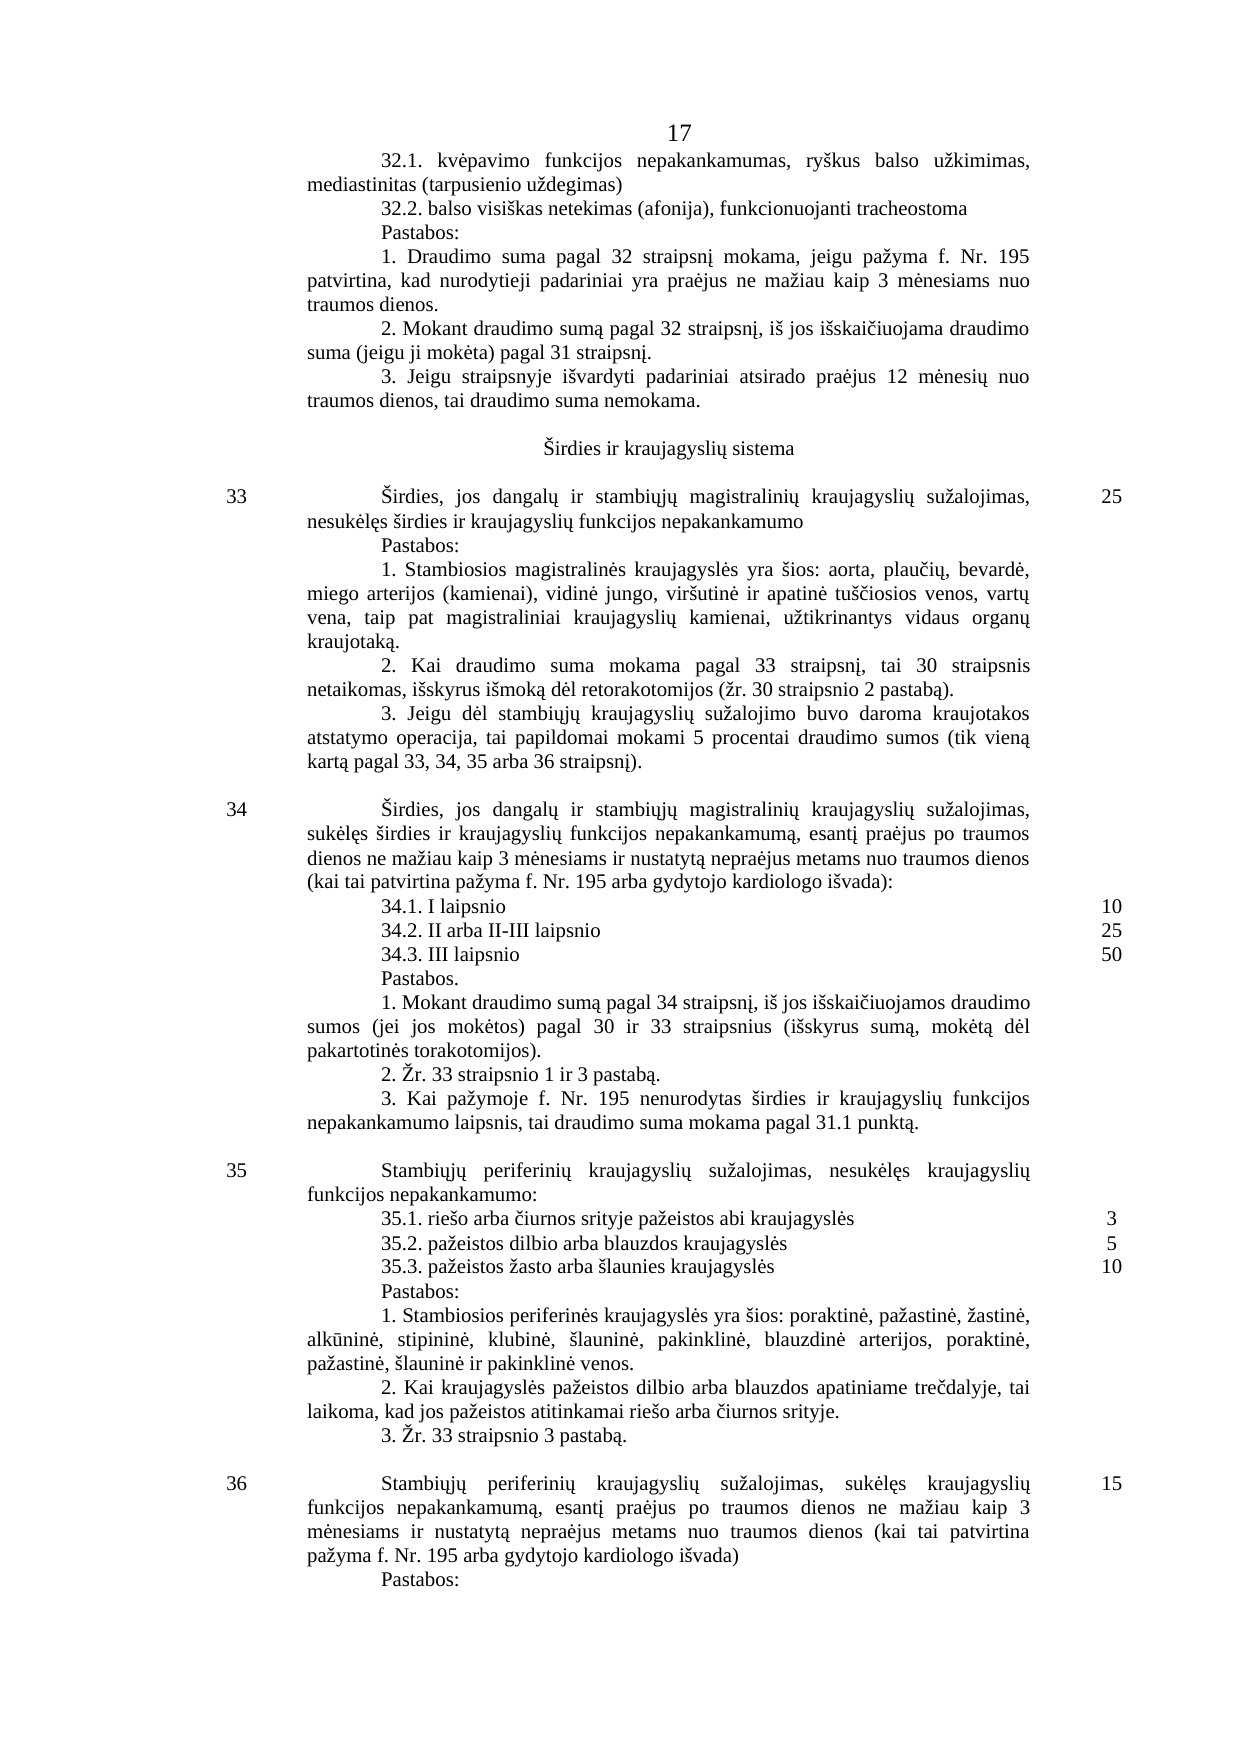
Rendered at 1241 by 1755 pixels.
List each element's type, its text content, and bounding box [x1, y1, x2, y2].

table_cell 34 [177, 797, 296, 1158]
table_cell 33 [177, 485, 296, 797]
table_cell [177, 436, 296, 484]
table_cell [1042, 436, 1181, 484]
table_cell Širdies, jos dangalų ir stambiųjų magistralinių kraujagyslių sužalojimas, sukėlęs širdies ir kraujagyslių funkcijos nepakankamumą, esantį praėjus po traumos dienos ne mažiau kaip 3 mėnesiams ir nustatytą nepraėjus metams nuo traumos dienos (kai tai patvirtina pažyma f. Nr. 195 arba gydytojo kardiologo išvada): 34.1. I laipsnio 34.2. II arba II-III laipsnio 34.3. III laipsnio Pastabos. 1. Mokant draudimo sumą pagal 34 straipsnį, iš jos išskaičiuojamos draudimo sumos (jei jos mokėtos) pagal 30 ir 33 straipsnius (išskyrus sumą, mokėtą dėl pakartotinės torakotomijos). 2. Žr. 33 straipsnio 1 ir 3 pastabą. 3. Kai pažymoje f. Nr. 195 nenurodytas širdies ir kraujagyslių funkcijos nepakankamumo laipsnis, tai draudimo suma mokama pagal 31.1 punktą. [296, 797, 1042, 1158]
table_cell 36 [177, 1471, 296, 1591]
table_cell 3 5 10 [1042, 1158, 1181, 1471]
table_cell 10 25 50 [1042, 797, 1181, 1158]
table_cell 15 [1042, 1471, 1181, 1591]
table_cell [177, 148, 296, 436]
table_cell Širdies ir kraujagyslių sistema [296, 436, 1042, 484]
table_cell 32.1. kvėpavimo funkcijos nepakankamumas, ryškus balso užkimimas, mediastinitas (tarpusienio uždegimas) 32.2. balso visiškas netekimas (afonija), funkcionuojanti tracheostoma Pastabos: 1. Draudimo suma pagal 32 straipsnį mokama, jeigu pažyma f. Nr. 195 patvirtina, kad nurodytieji padariniai yra praėjus ne mažiau kaip 3 mėnesiams nuo traumos dienos. 2. Mokant draudimo sumą pagal 32 straipsnį, iš jos išskaičiuojama draudimo suma (jeigu ji mokėta) pagal 31 straipsnį. 3. Jeigu straipsnyje išvardyti padariniai atsirado praėjus 12 mėnesių nuo traumos dienos, tai draudimo suma nemokama. [296, 148, 1042, 436]
table_cell 25 [1042, 485, 1181, 797]
table_cell Stambiųjų periferinių kraujagyslių sužalojimas, sukėlęs kraujagyslių funkcijos nepakankamumą, esantį praėjus po traumos dienos ne mažiau kaip 3 mėnesiams ir nustatytą nepraėjus metams nuo traumos dienos (kai tai patvirtina pažyma f. Nr. 195 arba gydytojo kardiologo išvada) Pastabos: [296, 1471, 1042, 1591]
table_cell [1042, 148, 1181, 436]
table_cell Stambiųjų periferinių kraujagyslių sužalojimas, nesukėlęs kraujagyslių funkcijos nepakankamumo: 35.1. riešo arba čiurnos srityje pažeistos abi kraujagyslės 35.2. pažeistos dilbio arba blauzdos kraujagyslės 35.3. pažeistos žasto arba šlaunies kraujagyslės Pastabos: 1. Stambiosios periferinės kraujagyslės yra šios: poraktinė, pažastinė, žastinė, alkūninė, stipininė, klubinė, šlauninė, pakinklinė, blauzdinė arterijos, poraktinė, pažastinė, šlauninė ir pakinklinė venos. 2. Kai kraujagyslės pažeistos dilbio arba blauzdos apatiniame trečdalyje, tai laikoma, kad jos pažeistos atitinkamai riešo arba čiurnos srityje. 3. Žr. 33 straipsnio 3 pastabą. [296, 1158, 1042, 1471]
table_cell 35 [177, 1158, 296, 1471]
table_cell Širdies, jos dangalų ir stambiųjų magistralinių kraujagyslių sužalojimas, nesukėlęs širdies ir kraujagyslių funkcijos nepakankamumo Pastabos: 1. Stambiosios magistralinės kraujagyslės yra šios: aorta, plaučių, bevardė, miego arterijos (kamienai), vidinė jungo, viršutinė ir apatinė tuščiosios venos, vartų vena, taip pat magistraliniai kraujagyslių kamienai, užtikrinantys vidaus organų kraujotaką. 2. Kai draudimo suma mokama pagal 33 straipsnį, tai 30 straipsnis netaikomas, išskyrus išmoką dėl retorakotomijos (žr. 30 straipsnio 2 pastabą). 3. Jeigu dėl stambiųjų kraujagyslių sužalojimo buvo daroma kraujotakos atstatymo operacija, tai papildomai mokami 5 procentai draudimo sumos (tik vieną kartą pagal 33, 34, 35 arba 36 straipsnį). [296, 485, 1042, 797]
